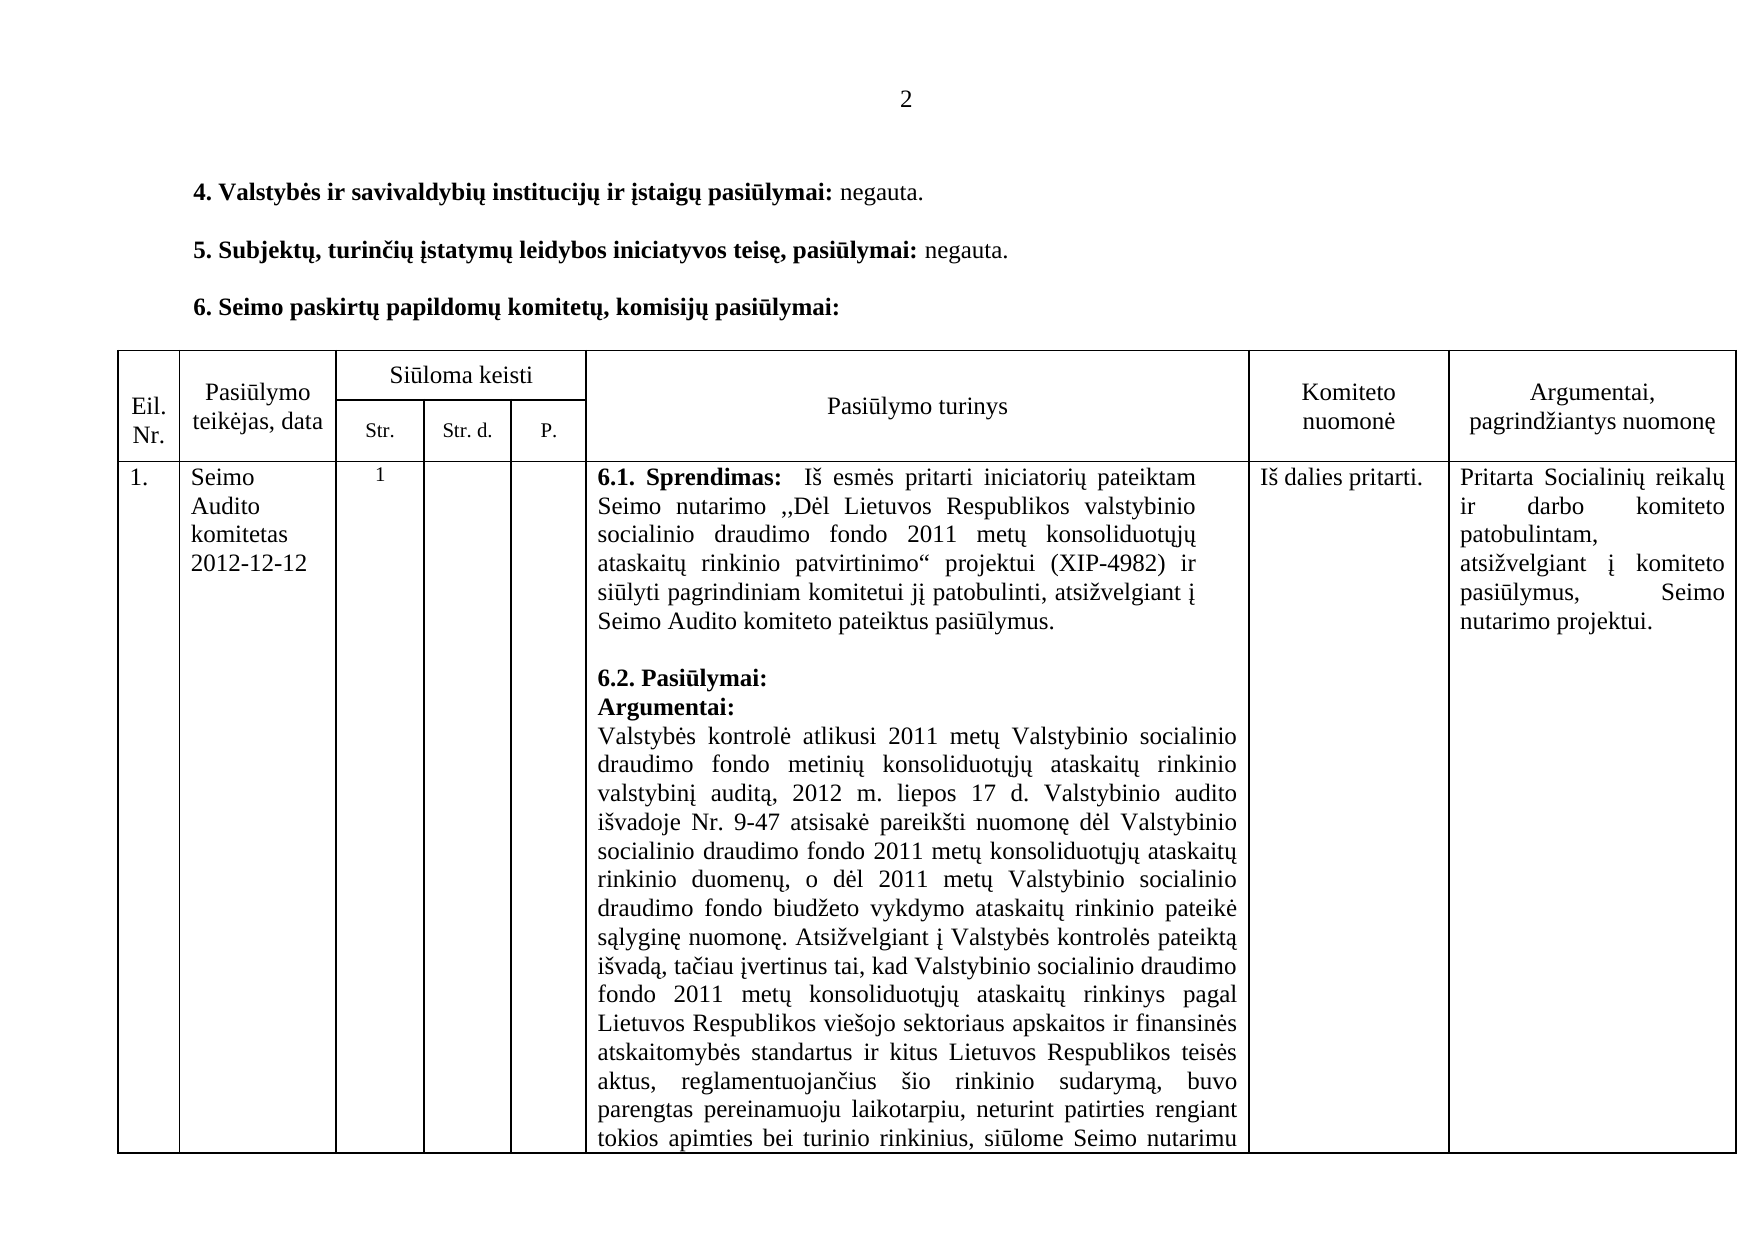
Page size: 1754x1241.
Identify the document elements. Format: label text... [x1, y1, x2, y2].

table_header Argumentai, pagrindžiantys nuomonę [1450, 351, 1735, 461]
table_cell [512, 462, 585, 1152]
subtitle 5. Subjektų, turinčių įstatymų leidybos iniciatyvos teisę, pasiūlymai: negauta. [118, 235, 1694, 263]
table_header Pasiūlymo teikėjas, data [180, 351, 335, 461]
table_cell Str. [337, 401, 423, 461]
table_header Siūloma keisti [337, 351, 585, 399]
subtitle 6. Seimo paskirtų papildomų komitetų, komisijų pasiūlymai: [118, 292, 1694, 321]
table_header Pasiūlymo turinys [587, 351, 1248, 461]
table_cell Seimo Audito komitetas 2012-12-12 [180, 462, 335, 1152]
table_cell 6.1. Sprendimas: Iš esmės pritarti iniciatorių pateiktam Seimo nutarimo ,,Dėl Lietuvos Respublikos valstybinio socialinio draudimo fondo 2011 metų konsoliduotųjų ataskaitų rinkinio patvirtinimo“ projektui (XIP-4982) ir siūlyti pagrindiniam komitetui jį patobulinti, atsižvelgiant į Seimo Audito komiteto pateiktus pasiūlymus. 6.2. Pasiūlymai: Argumentai: Valstybės kontrolė atlikusi 2011 metų Valstybinio socialinio draudimo fondo metinių konsoliduotųjų ataskaitų rinkinio valstybinį auditą, 2012 m. liepos 17 d. Valstybinio audito išvadoje Nr. 9-47 atsisakė pareikšti nuomonę dėl Valstybinio socialinio draudimo fondo 2011 metų konsoliduotųjų ataskaitų rinkinio duomenų, o dėl 2011 metų Valstybinio socialinio draudimo fondo biudžeto vykdymo ataskaitų rinkinio pateikė sąlyginę nuomonę. Atsižvelgiant į Valstybės kontrolės pateiktą išvadą, tačiau įvertinus tai, kad Valstybinio socialinio draudimo fondo 2011 metų konsoliduotųjų ataskaitų rinkinys pagal Lietuvos Respublikos viešojo sektoriaus apskaitos ir finansinės atskaitomybės standartus ir kitus Lietuvos Respublikos teisės aktus, reglamentuojančius šio rinkinio sudarymą, buvo parengtas pereinamuoju laikotarpiu, neturint patirties rengiant tokios apimties bei turinio rinkinius, siūlome Seimo nutarimu [587, 462, 1248, 1152]
table_cell Iš dalies pritarti. [1250, 462, 1448, 1152]
table_cell Pritarta Socialinių reikalų ir darbo komiteto patobulintam, atsižvelgiant į komiteto pasiūlymus, Seimo nutarimo projektui. [1450, 462, 1735, 1152]
table_header Eil. Nr. [119, 351, 179, 461]
table_header Komiteto nuomonė [1250, 351, 1448, 461]
table_cell P. [512, 401, 585, 461]
table_cell Str. d. [425, 401, 510, 461]
subtitle 4. Valstybės ir savivaldybių institucijų ir įstaigų pasiūlymai: negauta. [118, 177, 1694, 206]
table_cell 1 [337, 462, 423, 1152]
table_cell [425, 462, 510, 1152]
table_cell 1. [119, 462, 179, 1152]
